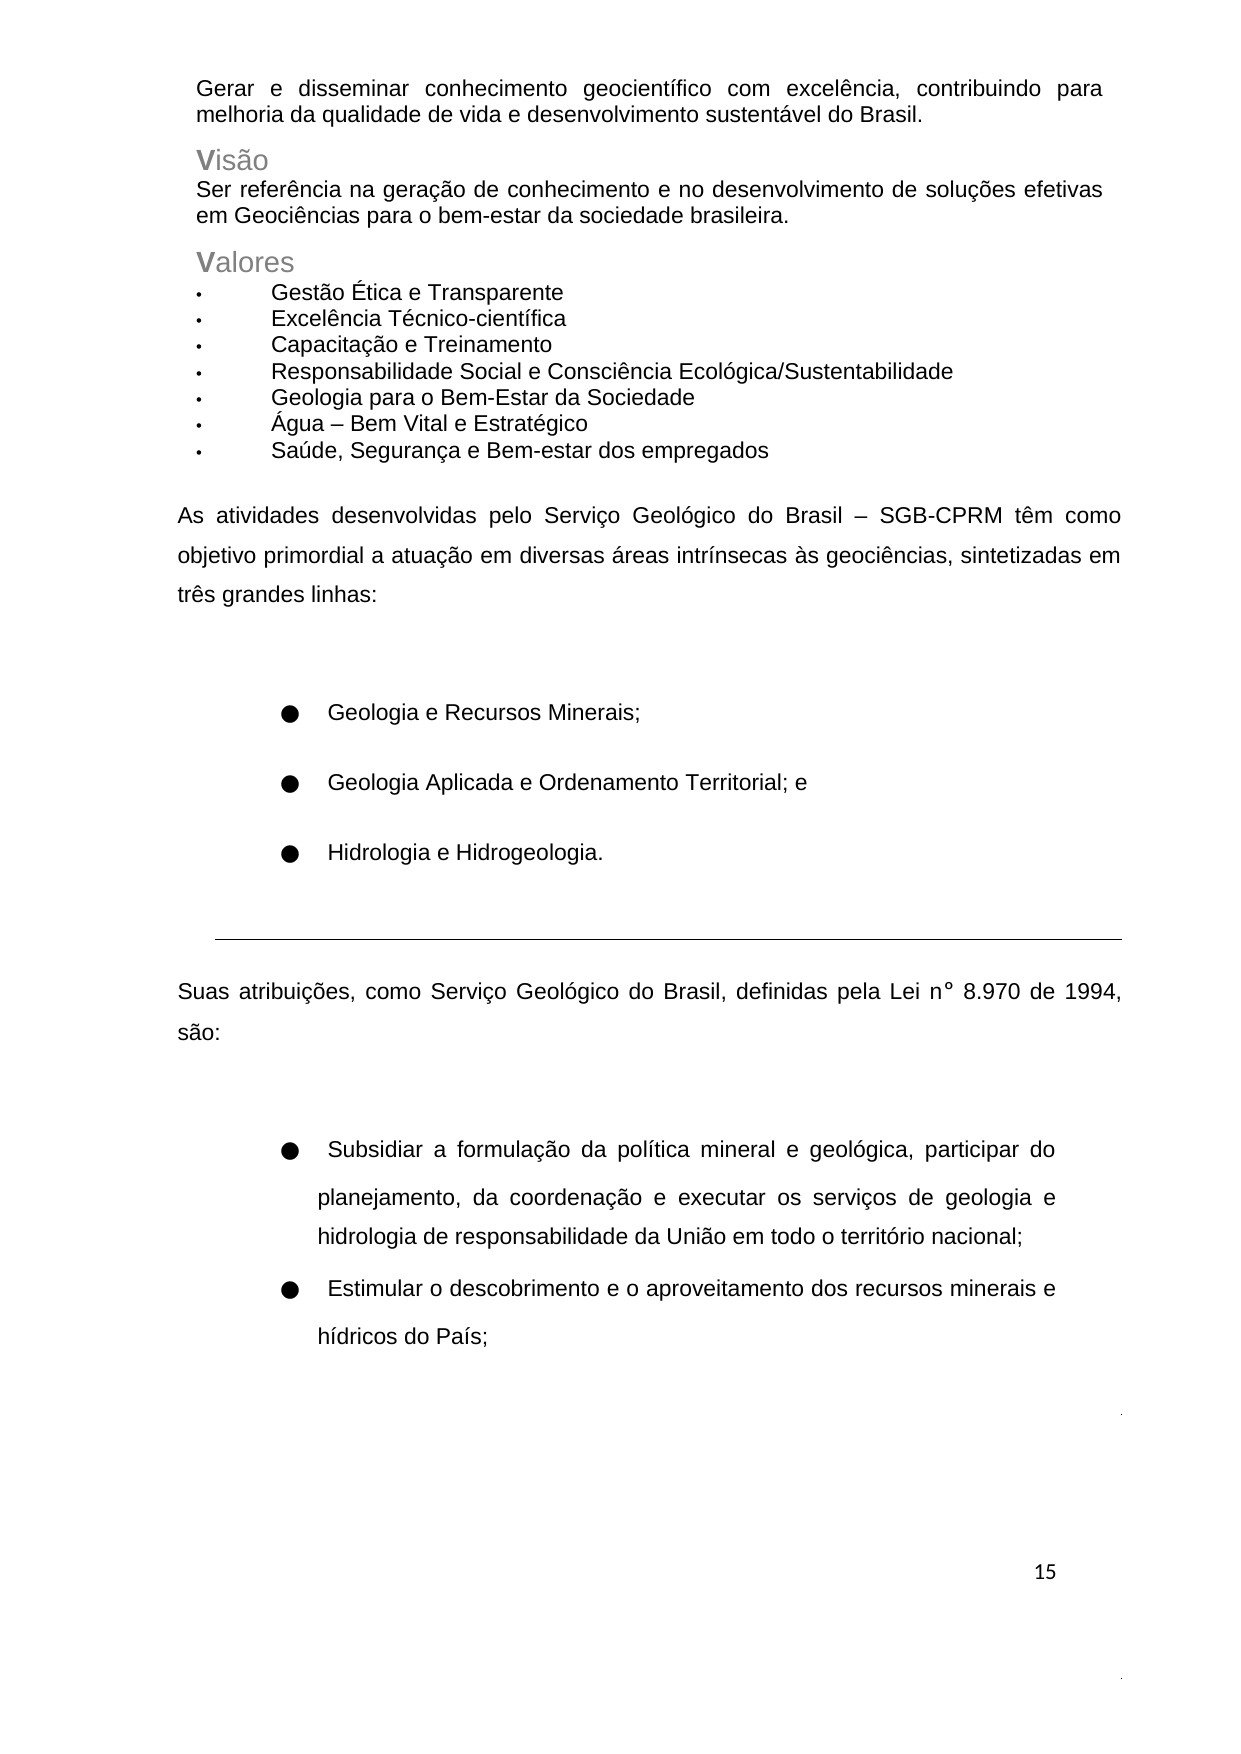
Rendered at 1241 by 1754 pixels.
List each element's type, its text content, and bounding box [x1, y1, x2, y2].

table_cell Visão Ser referência na geração de conhecimento e no desenvolvimento de soluções efetivas em Geociências para o bem-estar da sociedade brasileira. [185, 143, 1115, 245]
list Geologia Aplicada e Ordenamento Territorial; e [216, 691, 1121, 762]
list Hidrologia e Hidrogeologia. [216, 762, 1121, 938]
text As atividades desenvolvidas pelo Serviço Geológico do Brasil – SGB-CPRM têm como objetivo primordial a atuação em diversas áreas intrínsecas às geociências, sintetizadas em três grandes linhas: [177, 502, 1122, 608]
table_cell Valores Gestão Ética e Transparente Excelência Técnico-científica Capacitação e Treinamento Responsabilidade Social e Consciência Ecológica/Sustentabilidade Geologia para o Bem-Estar da Sociedade Água – Bem Vital e Estratégico Saúde, Segurança e Bem-estar dos empregados [185, 245, 1115, 463]
list Geologia e Recursos Minerais; [216, 622, 1121, 691]
list Estimular o descobrimento e o aproveitamento dos recursos minerais e hídricos do País; [216, 1198, 1121, 1414]
text Suas atribuições, como Serviço Geológico do Brasil, definidas pela Lei nº 8.970 de 1994, são: [177, 975, 1122, 1045]
table_header Gerar e disseminar conhecimento geocientífico com excelência, contribuindo para melhoria da qualidade de vida e desenvolvimento sustentável do Brasil. [185, 75, 1115, 142]
list Subsidiar a formulação da política mineral e geológica, participar do planejamento, da coordenação e executar os serviços de geologia e hidrologia de responsabilidade da União em todo o território nacional; [216, 1060, 1121, 1198]
